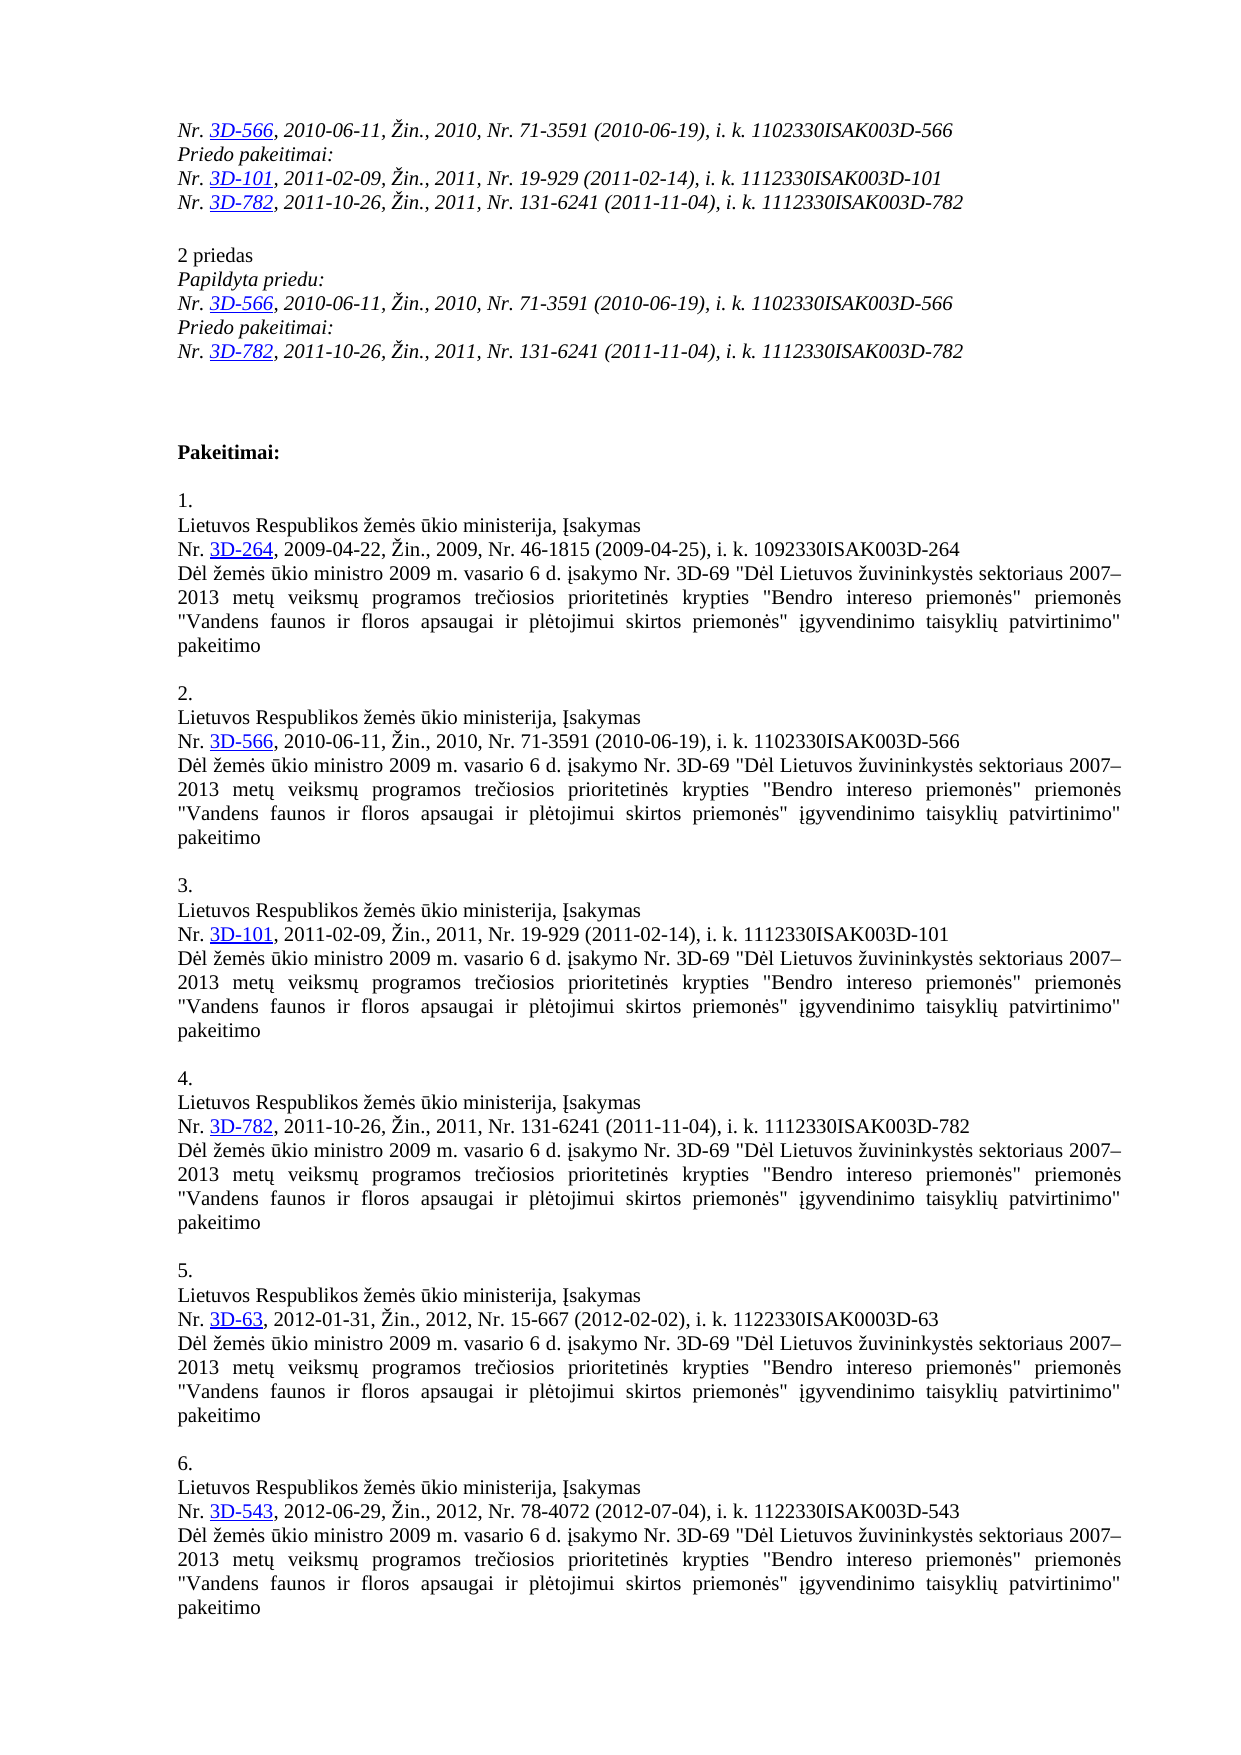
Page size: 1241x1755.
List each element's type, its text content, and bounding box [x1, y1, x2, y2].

text Nr. 3D-782, 2011-10-26, Žin., 2011, Nr. 131-6241 (2011-11-04), i. k. 1112330ISAK003D-782 [177, 190, 1122, 214]
text Lietuvos Respublikos žemės ūkio ministerija, Įsakymas [177, 1475, 1122, 1499]
text 1. [177, 488, 1122, 512]
text Nr. 3D-566, 2010-06-11, Žin., 2010, Nr. 71-3591 (2010-06-19), i. k. 1102330ISAK003D-566 [177, 118, 1122, 142]
text Dėl žemės ūkio ministro 2009 m. vasario 6 d. įsakymo Nr. 3D-69 "Dėl Lietuvos žuvininkystės sektoriaus 2007–2013 metų veiksmų programos trečiosios prioritetinės krypties "Bendro intereso priemonės" priemonės "Vandens faunos ir floros apsaugai ir plėtojimui skirtos priemonės" įgyvendinimo taisyklių patvirtinimo" pakeitimo [177, 946, 1122, 1042]
text Nr. 3D-101, 2011-02-09, Žin., 2011, Nr. 19-929 (2011-02-14), i. k. 1112330ISAK003D-101 [177, 922, 1122, 946]
text 3. [177, 873, 1122, 897]
text Nr. 3D-264, 2009-04-22, Žin., 2009, Nr. 46-1815 (2009-04-25), i. k. 1092330ISAK003D-264 [177, 537, 1122, 561]
text Nr. 3D-566, 2010-06-11, Žin., 2010, Nr. 71-3591 (2010-06-19), i. k. 1102330ISAK003D-566 [177, 729, 1122, 753]
text 5. [177, 1258, 1122, 1282]
text Nr. 3D-782, 2011-10-26, Žin., 2011, Nr. 131-6241 (2011-11-04), i. k. 1112330ISAK003D-782 [177, 1114, 1122, 1138]
text Dėl žemės ūkio ministro 2009 m. vasario 6 d. įsakymo Nr. 3D-69 "Dėl Lietuvos žuvininkystės sektoriaus 2007–2013 metų veiksmų programos trečiosios prioritetinės krypties "Bendro intereso priemonės" priemonės "Vandens faunos ir floros apsaugai ir plėtojimui skirtos priemonės" įgyvendinimo taisyklių patvirtinimo" pakeitimo [177, 1138, 1122, 1234]
text 4. [177, 1066, 1122, 1090]
text 6. [177, 1451, 1122, 1475]
text Pakeitimai: [177, 440, 1122, 464]
text Papildyta priedu: [177, 267, 1122, 291]
text Nr. 3D-63, 2012-01-31, Žin., 2012, Nr. 15-667 (2012-02-02), i. k. 1122330ISAK0003D-63 [177, 1307, 1122, 1331]
text 2 priedas [177, 243, 1122, 267]
text Nr. 3D-101, 2011-02-09, Žin., 2011, Nr. 19-929 (2011-02-14), i. k. 1112330ISAK003D-101 [177, 166, 1122, 190]
text Nr. 3D-543, 2012-06-29, Žin., 2012, Nr. 78-4072 (2012-07-04), i. k. 1122330ISAK003D-543 [177, 1499, 1122, 1523]
text 2. [177, 681, 1122, 705]
text Lietuvos Respublikos žemės ūkio ministerija, Įsakymas [177, 897, 1122, 922]
text Dėl žemės ūkio ministro 2009 m. vasario 6 d. įsakymo Nr. 3D-69 "Dėl Lietuvos žuvininkystės sektoriaus 2007–2013 metų veiksmų programos trečiosios prioritetinės krypties "Bendro intereso priemonės" priemonės "Vandens faunos ir floros apsaugai ir plėtojimui skirtos priemonės" įgyvendinimo taisyklių patvirtinimo" pakeitimo [177, 1523, 1122, 1619]
text Lietuvos Respublikos žemės ūkio ministerija, Įsakymas [177, 1090, 1122, 1114]
text Nr. 3D-566, 2010-06-11, Žin., 2010, Nr. 71-3591 (2010-06-19), i. k. 1102330ISAK003D-566 [177, 291, 1122, 315]
text Lietuvos Respublikos žemės ūkio ministerija, Įsakymas [177, 705, 1122, 729]
text Nr. 3D-782, 2011-10-26, Žin., 2011, Nr. 131-6241 (2011-11-04), i. k. 1112330ISAK003D-782 [177, 339, 1122, 363]
text Dėl žemės ūkio ministro 2009 m. vasario 6 d. įsakymo Nr. 3D-69 "Dėl Lietuvos žuvininkystės sektoriaus 2007–2013 metų veiksmų programos trečiosios prioritetinės krypties "Bendro intereso priemonės" priemonės "Vandens faunos ir floros apsaugai ir plėtojimui skirtos priemonės" įgyvendinimo taisyklių patvirtinimo" pakeitimo [177, 561, 1122, 657]
text Lietuvos Respublikos žemės ūkio ministerija, Įsakymas [177, 512, 1122, 537]
text Dėl žemės ūkio ministro 2009 m. vasario 6 d. įsakymo Nr. 3D-69 "Dėl Lietuvos žuvininkystės sektoriaus 2007–2013 metų veiksmų programos trečiosios prioritetinės krypties "Bendro intereso priemonės" priemonės "Vandens faunos ir floros apsaugai ir plėtojimui skirtos priemonės" įgyvendinimo taisyklių patvirtinimo" pakeitimo [177, 1331, 1122, 1427]
text Priedo pakeitimai: [177, 142, 1122, 166]
text Dėl žemės ūkio ministro 2009 m. vasario 6 d. įsakymo Nr. 3D-69 "Dėl Lietuvos žuvininkystės sektoriaus 2007–2013 metų veiksmų programos trečiosios prioritetinės krypties "Bendro intereso priemonės" priemonės "Vandens faunos ir floros apsaugai ir plėtojimui skirtos priemonės" įgyvendinimo taisyklių patvirtinimo" pakeitimo [177, 753, 1122, 849]
text Lietuvos Respublikos žemės ūkio ministerija, Įsakymas [177, 1282, 1122, 1307]
text Priedo pakeitimai: [177, 315, 1122, 339]
